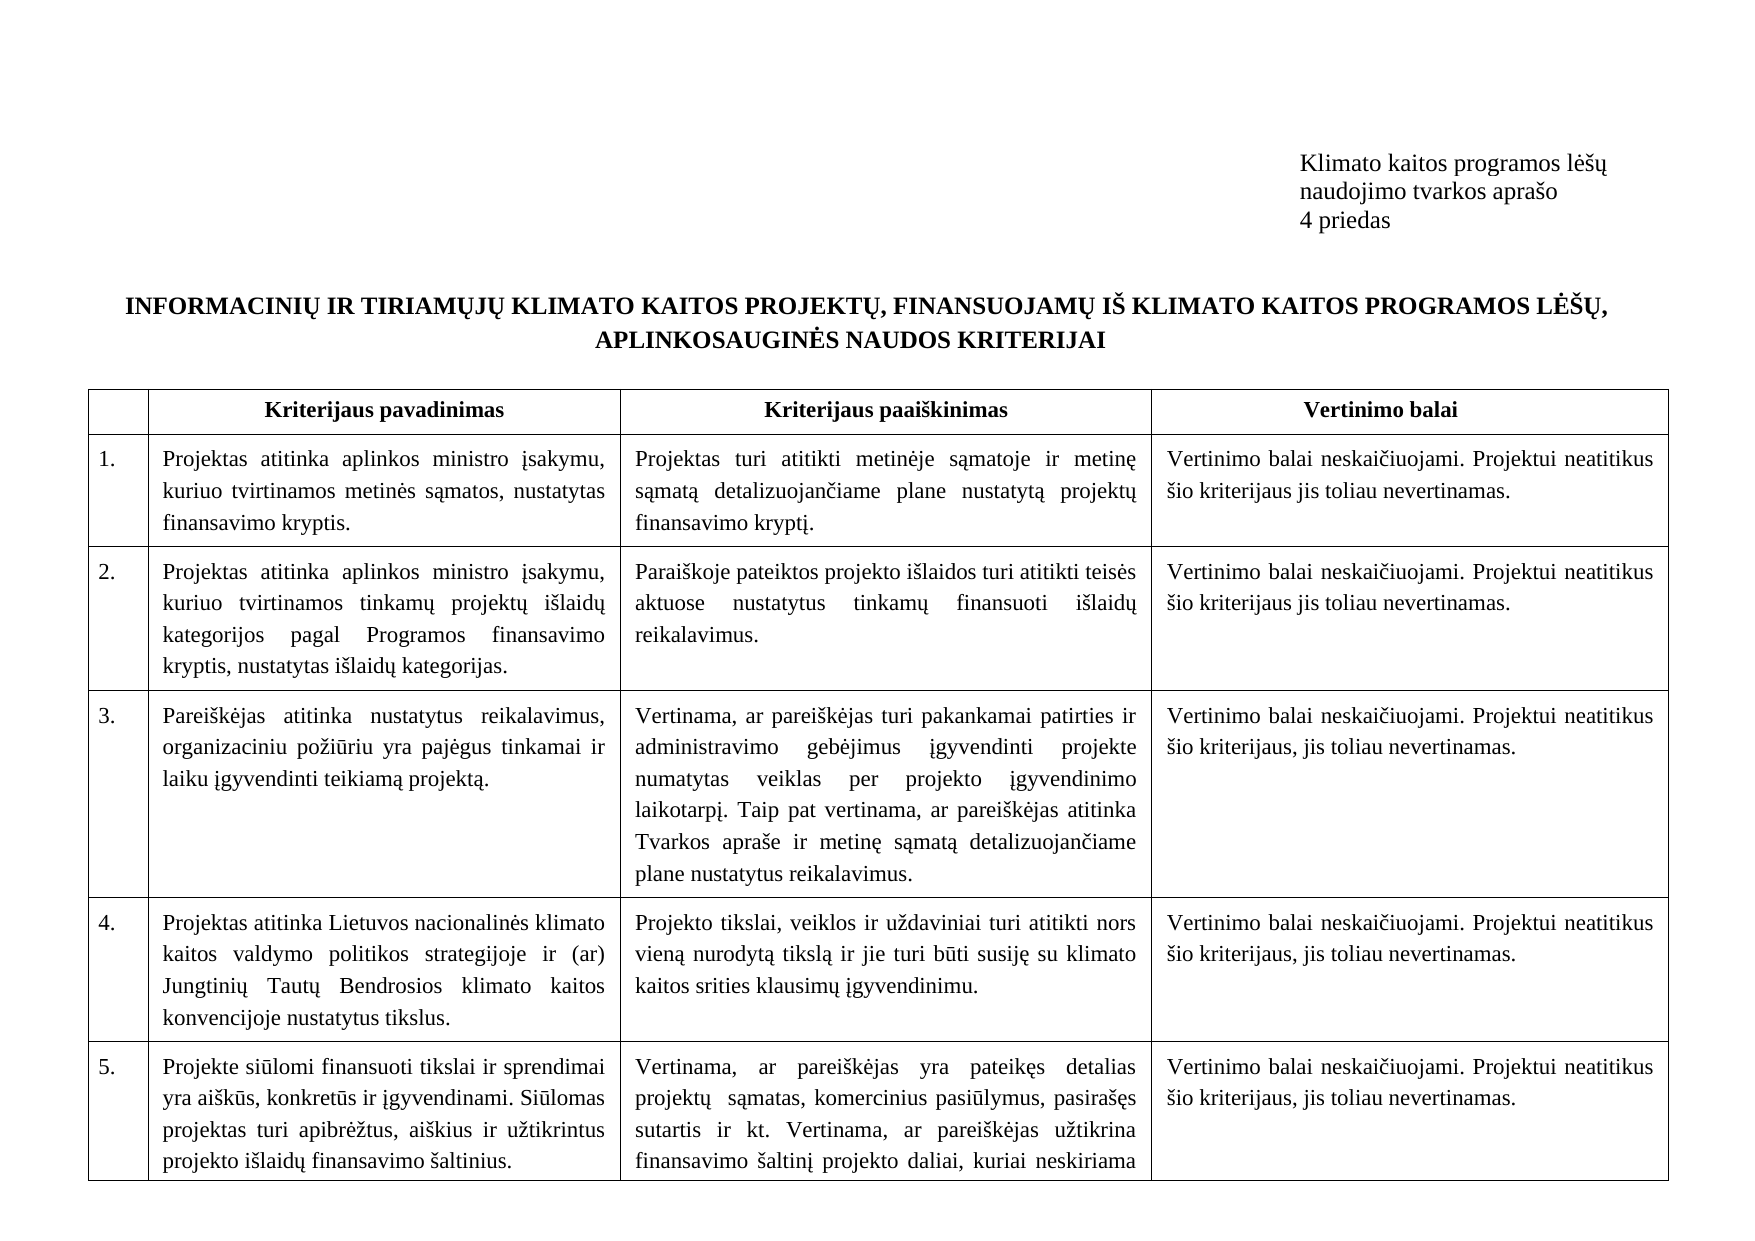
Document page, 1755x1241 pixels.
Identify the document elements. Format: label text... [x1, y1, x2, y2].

text INFORMACINIŲ IR TIRIAMŲJŲ KLIMATO KAITOS PROJEKTŲ, FINANSUOJAMŲ IŠ KLIMATO KAITOS PROGRAMOS LĖŠŲ, APLINKOSAUGINĖS NAUDOS KRITERIJAI [89, 291, 1612, 353]
table_cell Projektas atitinka Lietuvos nacionalinės klimato kaitos valdymo politikos strategijoje ir (ar) Jungtinių Tautų Bendrosios klimato kaitos konvencijoje nustatytus tikslus. [149, 898, 620, 1041]
table_header [89, 390, 148, 434]
table_cell 5. [89, 1042, 148, 1180]
table_cell Projektas atitinka aplinkos ministro įsakymu, kuriuo tvirtinamos metinės sąmatos, nustatytas finansavimo kryptis. [149, 435, 620, 546]
table_cell 2. [89, 547, 148, 690]
text 4 priedas [1299, 205, 1657, 234]
table_cell Projektas turi atitikti metinėje sąmatoje ir metinę sąmatą detalizuojančiame plane nustatytą projektų finansavimo kryptį. [621, 435, 1151, 546]
table_cell Vertinama, ar pareiškėjas yra pateikęs detalias projektų sąmatas, komercinius pasiūlymus, pasirašęs sutartis ir kt. Vertinama, ar pareiškėjas užtikrina finansavimo šaltinį projekto daliai, kuriai neskiriama [621, 1042, 1151, 1180]
table_cell 1. [89, 435, 148, 546]
table_cell Vertinama, ar pareiškėjas turi pakankamai patirties ir administravimo gebėjimus įgyvendinti projekte numatytas veiklas per projekto įgyvendinimo laikotarpį. Taip pat vertinama, ar pareiškėjas atitinka Tvarkos apraše ir metinę sąmatą detalizuojančiame plane nustatytus reikalavimus. [621, 691, 1151, 897]
table_cell Projekto tikslai, veiklos ir uždaviniai turi atitikti nors vieną nurodytą tikslą ir jie turi būti susiję su klimato kaitos srities klausimų įgyvendinimu. [621, 898, 1151, 1041]
table_cell Vertinimo balai neskaičiuojami. Projektui neatitikus šio kriterijaus jis toliau nevertinamas. [1152, 435, 1668, 546]
text naudojimo tvarkos aprašo [1299, 176, 1657, 205]
table_cell Vertinimo balai neskaičiuojami. Projektui neatitikus šio kriterijaus jis toliau nevertinamas. [1152, 547, 1668, 690]
table_cell Pareiškėjas atitinka nustatytus reikalavimus, organizaciniu požiūriu yra pajėgus tinkamai ir laiku įgyvendinti teikiamą projektą. [149, 691, 620, 897]
table_cell Projekte siūlomi finansuoti tikslai ir sprendimai yra aiškūs, konkretūs ir įgyvendinami. Siūlomas projektas turi apibrėžtus, aiškius ir užtikrintus projekto išlaidų finansavimo šaltinius. [149, 1042, 620, 1180]
table_cell 3. [89, 691, 148, 897]
table_cell Vertinimo balai neskaičiuojami. Projektui neatitikus šio kriterijaus, jis toliau nevertinamas. [1152, 898, 1668, 1041]
text Klimato kaitos programos lėšų [1299, 148, 1657, 176]
table_cell Paraiškoje pateiktos projekto išlaidos turi atitikti teisės aktuose nustatytus tinkamų finansuoti išlaidų reikalavimus. [621, 547, 1151, 690]
table_cell Vertinimo balai neskaičiuojami. Projektui neatitikus šio kriterijaus, jis toliau nevertinamas. [1152, 691, 1668, 897]
table_cell Vertinimo balai neskaičiuojami. Projektui neatitikus šio kriterijaus, jis toliau nevertinamas. [1152, 1042, 1668, 1180]
table_header Kriterijaus pavadinimas [149, 390, 620, 434]
table_cell 4. [89, 898, 148, 1041]
table_cell Projektas atitinka aplinkos ministro įsakymu, kuriuo tvirtinamos tinkamų projektų išlaidų kategorijos pagal Programos finansavimo kryptis, nustatytas išlaidų kategorijas. [149, 547, 620, 690]
table_header Kriterijaus paaiškinimas [621, 390, 1151, 434]
table_header Vertinimo balai [1152, 390, 1668, 434]
